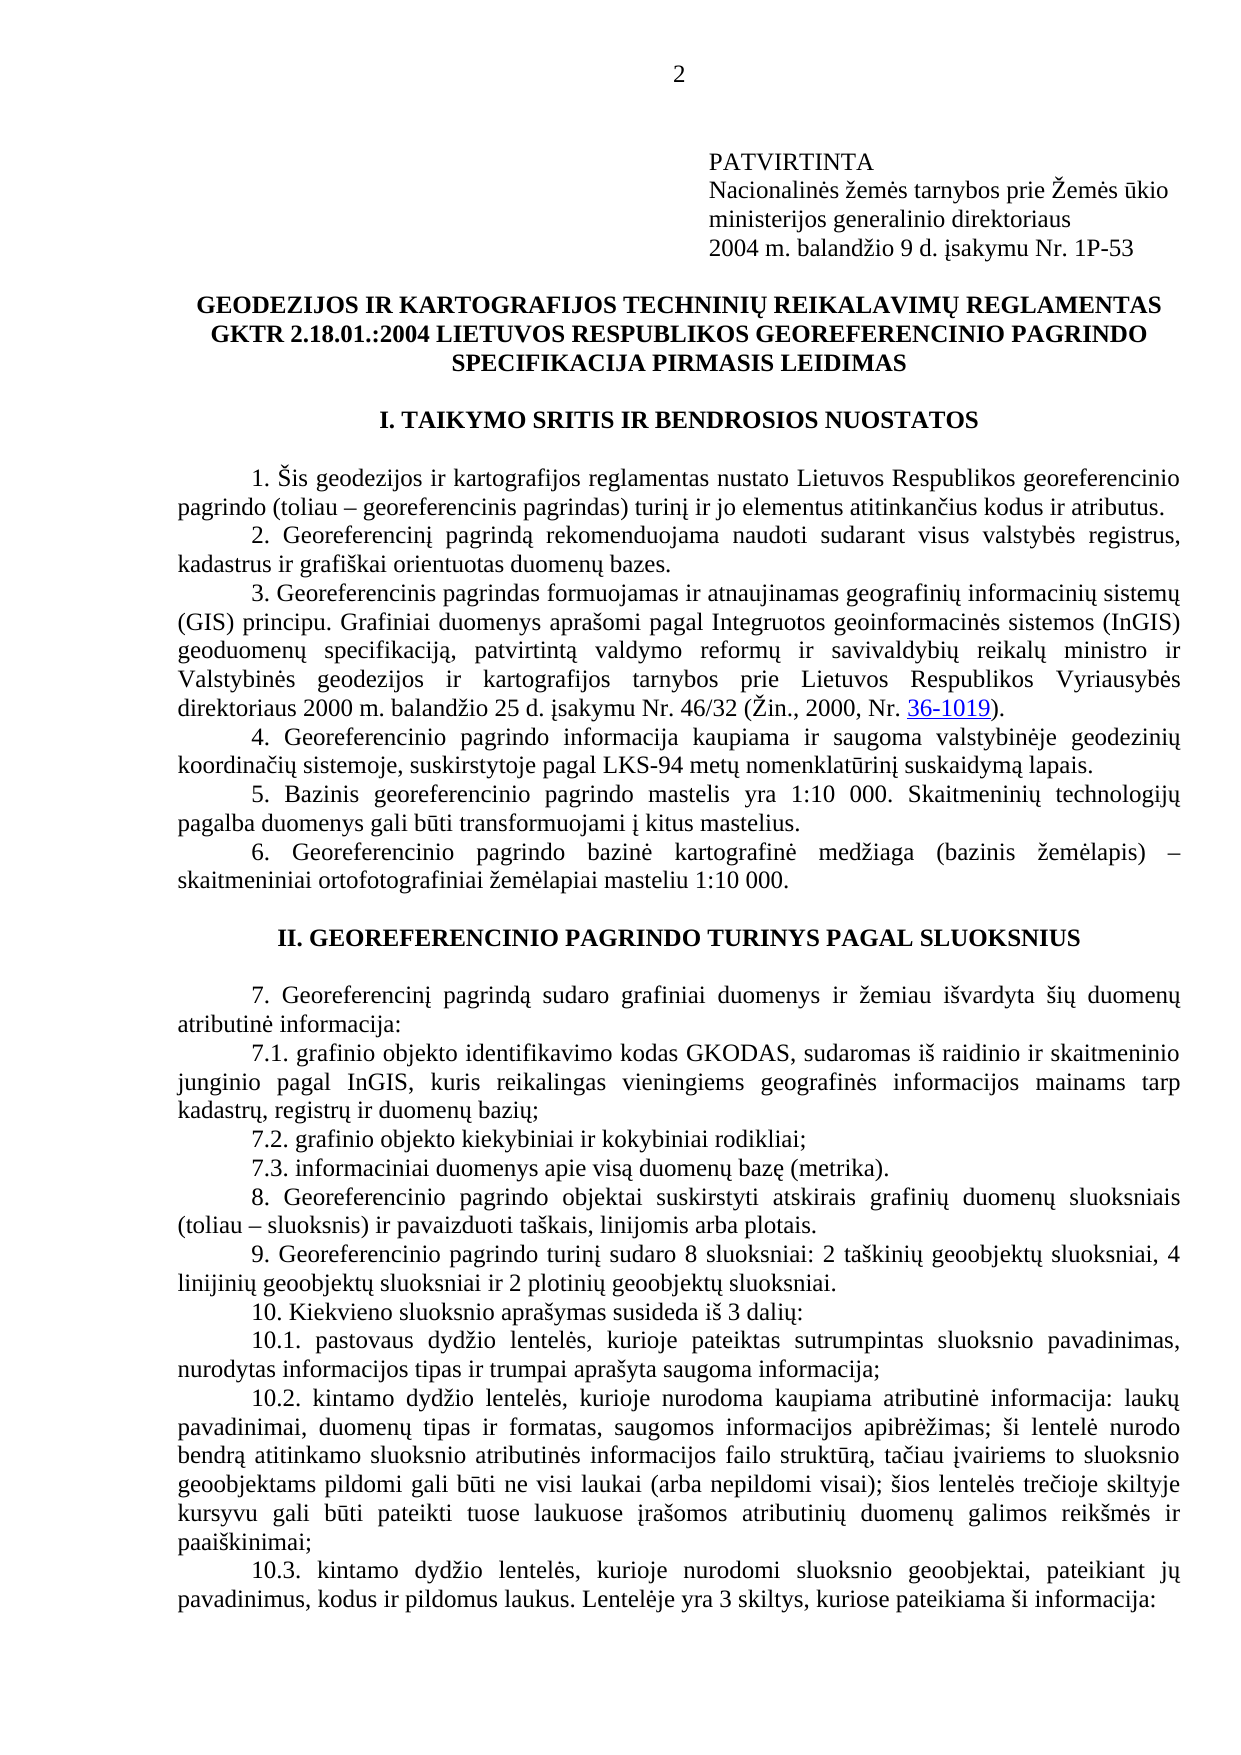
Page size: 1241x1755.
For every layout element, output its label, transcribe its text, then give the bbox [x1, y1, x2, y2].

text Nacionalinės žemės tarnybos prie Žemės ūkio [177, 176, 1181, 204]
text 7. Georeferencinį pagrindą sudaro grafiniai duomenys ir žemiau išvardyta šių duomenų atributinė informacija: [177, 981, 1181, 1038]
text 1. Šis geodezijos ir kartografijos reglamentas nustato Lietuvos Respublikos georeferencinio pagrindo (toliau – georeferencinis pagrindas) turinį ir jo elementus atitinkančius kodus ir atributus. [177, 463, 1181, 521]
text GEODEZIJOS IR KARTOGRAFIJOS TECHNINIŲ REIKALAVIMŲ REGLAMENTAS GKTR 2.18.01.:2004 LIETUVOS RESPUBLIKOS GEOREFERENCINIO PAGRINDO SPECIFIKACIJA PIRMASIS LEIDIMAS [177, 291, 1181, 377]
text 10.2. kintamo dydžio lentelės, kurioje nurodoma kaupiama atributinė informacija: laukų pavadinimai, duomenų tipas ir formatas, saugomos informacijos apibrėžimas; ši lentelė nurodo bendrą atitinkamo sluoksnio atributinės informacijos failo struktūrą, tačiau įvairiems to sluoksnio geoobjektams pildomi gali būti ne visi laukai (arba nepildomi visai); šios lentelės trečioje skiltyje kursyvu gali būti pateikti tuose laukuose įrašomos atributinių duomenų galimos reikšmės ir paaiškinimai; [177, 1383, 1181, 1556]
text I. taikymo sritis ir BendrosIOS nuostatos [177, 406, 1181, 434]
text 10.3. kintamo dydžio lentelės, kurioje nurodomi sluoksnio geoobjektai, pateikiant jų pavadinimus, kodus ir pildomus laukus. Lentelėje yra 3 skiltys, kuriose pateikiama ši informacija: [177, 1556, 1181, 1613]
text 2004 m. balandžio 9 d. įsakymu Nr. 1P-53 [177, 233, 1181, 262]
text 7.1. grafinio objekto identifikavimo kodas GKODAS, sudaromas iš raidinio ir skaitmeninio junginio pagal InGIS, kuris reikalingas vieningiems geografinės informacijos mainams tarp kadastrų, registrų ir duomenų bazių; [177, 1038, 1181, 1124]
text 7.3. informaciniai duomenys apie visą duomenų bazę (metrika). [177, 1153, 1181, 1182]
text 10.1. pastovaus dydžio lentelės, kurioje pateiktas sutrumpintas sluoksnio pavadinimas, nurodytas informacijos tipas ir trumpai aprašyta saugoma informacija; [177, 1326, 1181, 1383]
text 9. Georeferencinio pagrindo turinį sudaro 8 sluoksniai: 2 taškinių geoobjektų sluoksniai, 4 linijinių geoobjektų sluoksniai ir 2 plotinių geoobjektų sluoksniai. [177, 1239, 1181, 1297]
text ministerijos generalinio direktoriaus [177, 204, 1181, 233]
text 2. Georeferencinį pagrindą rekomenduojama naudoti sudarant visus valstybės registrus, kadastrus ir grafiškai orientuotas duomenų bazes. [177, 521, 1181, 578]
text 4. Georeferencinio pagrindo informacija kaupiama ir saugoma valstybinėje geodezinių koordinačių sistemoje, suskirstytoje pagal LKS-94 metų nomenklatūrinį suskaidymą lapais. [177, 722, 1181, 779]
text II. GEOREFERENCINIO PAGRINDO TURINYS PAGAL SLUOKSNIUS [177, 923, 1181, 952]
text PATVIRTINTA [177, 147, 1181, 176]
text 5. Bazinis georeferencinio pagrindo mastelis yra 1:10 000. Skaitmeninių technologijų pagalba duomenys gali būti transformuojami į kitus mastelius. [177, 779, 1181, 837]
text 8. Georeferencinio pagrindo objektai suskirstyti atskirais grafinių duomenų sluoksniais (toliau – sluoksnis) ir pavaizduoti taškais, linijomis arba plotais. [177, 1182, 1181, 1239]
text 7.2. grafinio objekto kiekybiniai ir kokybiniai rodikliai; [177, 1124, 1181, 1153]
text 6. Georeferencinio pagrindo bazinė kartografinė medžiaga (bazinis žemėlapis) – skaitmeniniai ortofotografiniai žemėlapiai masteliu 1:10 000. [177, 837, 1181, 894]
text 10. Kiekvieno sluoksnio aprašymas susideda iš 3 dalių: [177, 1297, 1181, 1326]
text 3. Georeferencinis pagrindas formuojamas ir atnaujinamas geografinių informacinių sistemų (GIS) principu. Grafiniai duomenys aprašomi pagal Integruotos geoinformacinės sistemos (InGIS) geoduomenų specifikaciją, patvirtintą valdymo reformų ir savivaldybių reikalų ministro ir Valstybinės geodezijos ir kartografijos tarnybos prie Lietuvos Respublikos Vyriausybės direktoriaus 2000 m. balandžio 25 d. įsakymu Nr. 46/32 (Žin., 2000, Nr. 36-1019). [177, 578, 1181, 722]
